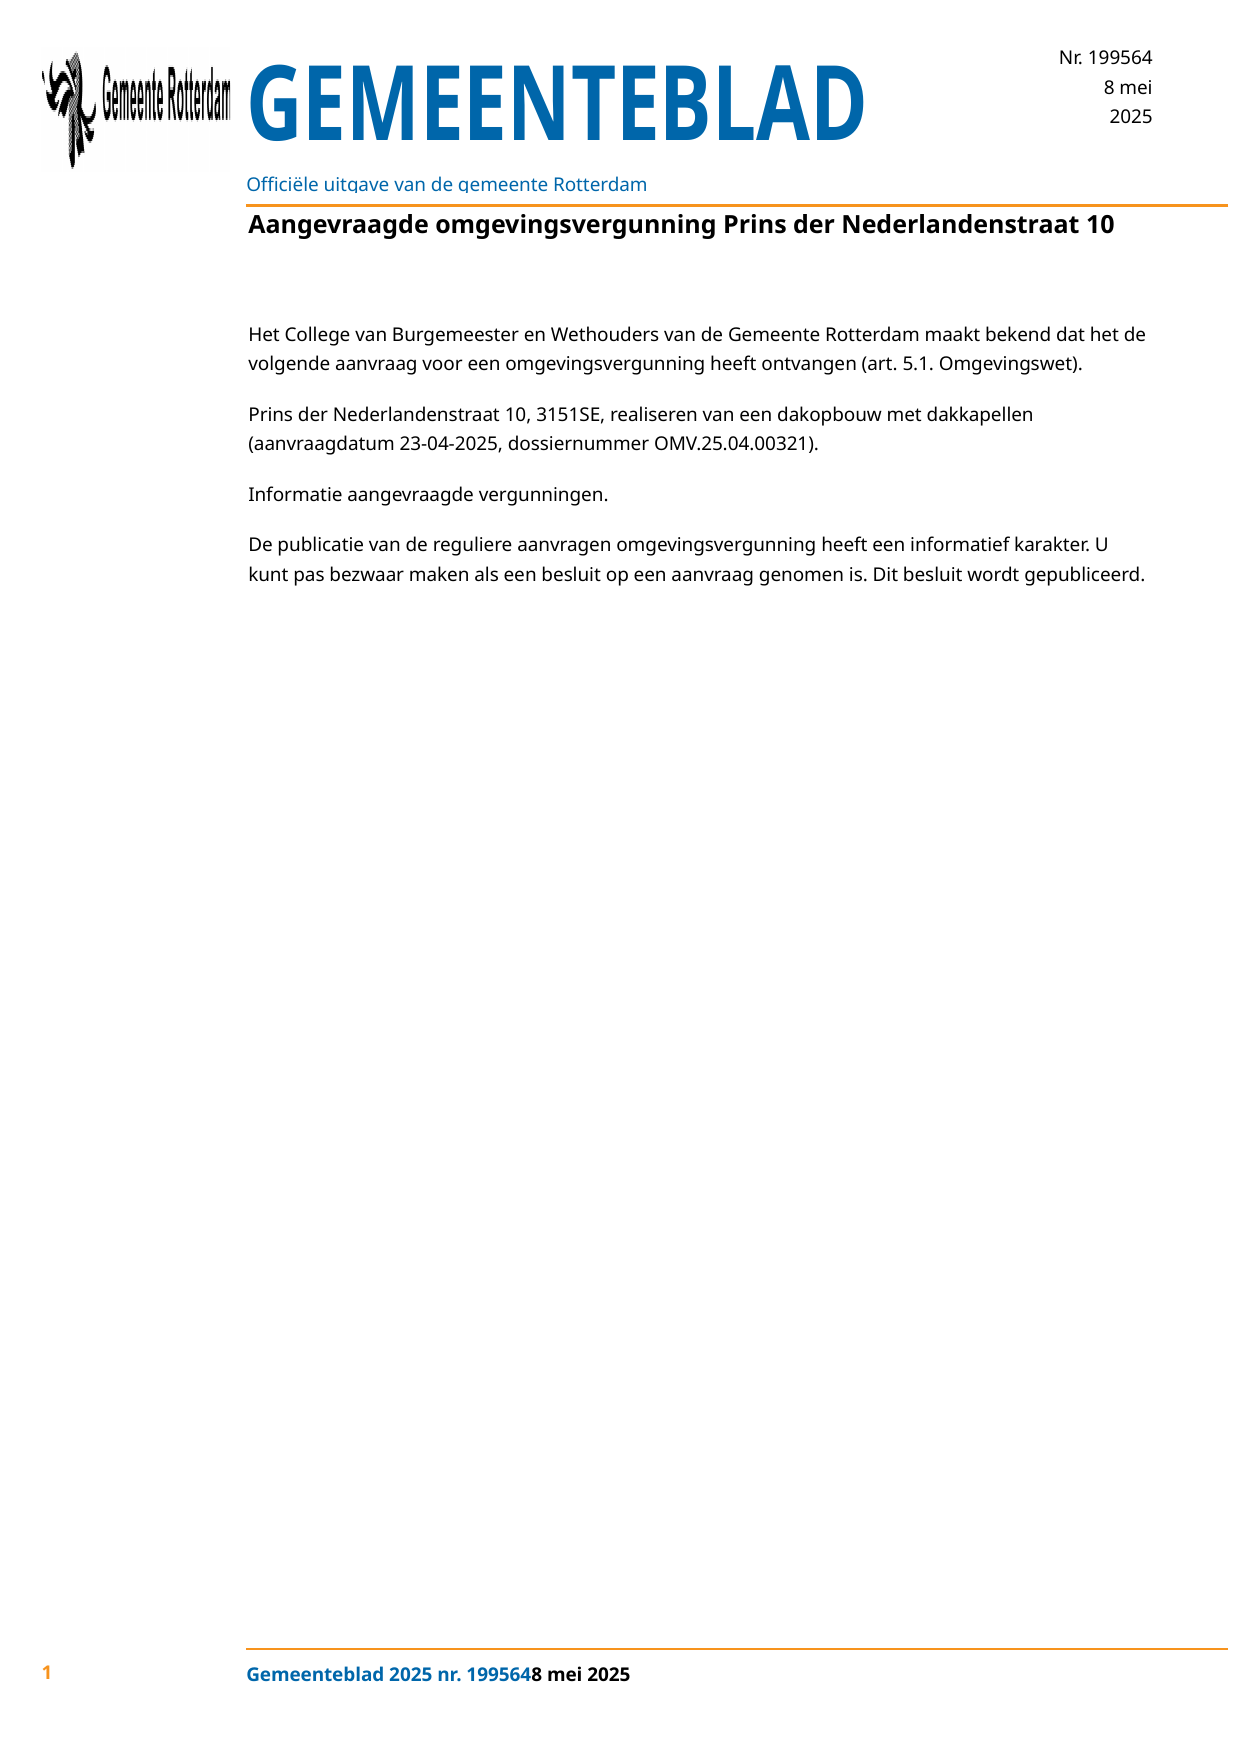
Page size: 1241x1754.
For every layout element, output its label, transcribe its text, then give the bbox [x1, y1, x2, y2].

picture [41, 47, 231, 172]
text Het College van Burgemeester en Wethouders van de Gemeente Rotterdam maakt bekend dat het de volgende aanvraag voor een omgevingsvergunning heeft ontvangen (art. 5.1. Omgevingswet). [248, 321, 1152, 376]
text Prins der Nederlandenstraat 10, 3151SE, realiseren van een dakopbouw met dakkapellen (aanvraagdatum 23-04-2025, dossiernummer OMV.25.04.00321). [248, 401, 1152, 456]
text Informatie aangevraagde vergunningen. [248, 481, 1152, 506]
text De publicatie van de reguliere aanvragen omgevingsvergunning heeft een informatief karakter. U kunt pas bezwaar maken als een besluit op een aanvraag genomen is. Dit besluit wordt gepubliceerd. [248, 531, 1152, 586]
text Aangevraagde omgevingsvergunning Prins der Nederlandenstraat 10 [248, 207, 1152, 241]
